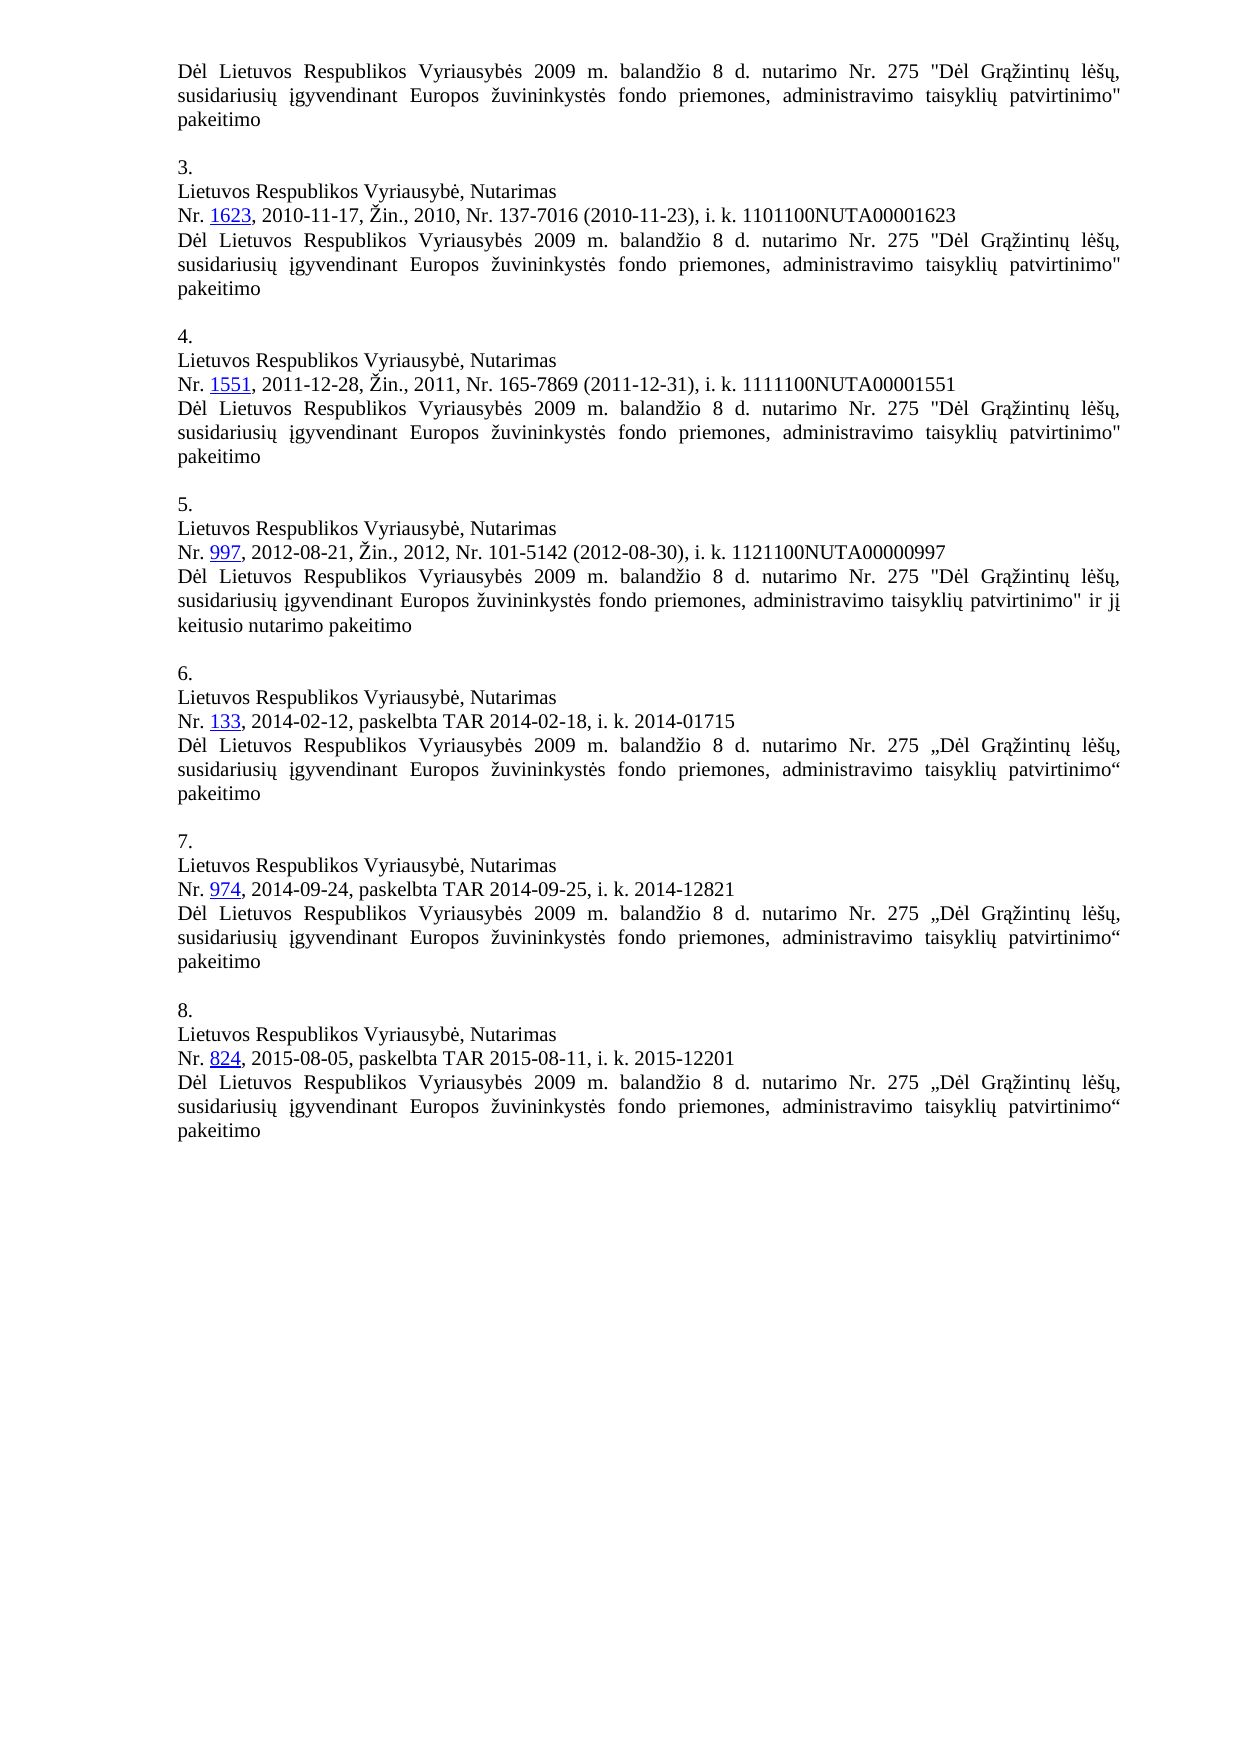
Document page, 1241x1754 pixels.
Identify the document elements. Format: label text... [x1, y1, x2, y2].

text Dėl Lietuvos Respublikos Vyriausybės 2009 m. balandžio 8 d. nutarimo Nr. 275 "Dėl Grąžintinų lėšų, susidariusių įgyvendinant Europos žuvininkystės fondo priemones, administravimo taisyklių patvirtinimo" ir jį keitusio nutarimo pakeitimo [177, 564, 1122, 637]
text Nr. 824, 2015-08-05, paskelbta TAR 2015-08-11, i. k. 2015-12201 [177, 1046, 1122, 1070]
text 7. [177, 829, 1122, 853]
text Lietuvos Respublikos Vyriausybė, Nutarimas [177, 853, 1122, 877]
text 8. [177, 997, 1122, 1022]
text Lietuvos Respublikos Vyriausybė, Nutarimas [177, 516, 1122, 540]
text 5. [177, 492, 1122, 516]
text Lietuvos Respublikos Vyriausybė, Nutarimas [177, 685, 1122, 709]
text Lietuvos Respublikos Vyriausybė, Nutarimas [177, 348, 1122, 372]
text Dėl Lietuvos Respublikos Vyriausybės 2009 m. balandžio 8 d. nutarimo Nr. 275 „Dėl Grąžintinų lėšų, susidariusių įgyvendinant Europos žuvininkystės fondo priemones, administravimo taisyklių patvirtinimo“ pakeitimo [177, 733, 1122, 805]
text Nr. 1551, 2011-12-28, Žin., 2011, Nr. 165-7869 (2011-12-31), i. k. 1111100NUTA00001551 [177, 372, 1122, 396]
text Nr. 997, 2012-08-21, Žin., 2012, Nr. 101-5142 (2012-08-30), i. k. 1121100NUTA00000997 [177, 540, 1122, 564]
text Lietuvos Respublikos Vyriausybė, Nutarimas [177, 1022, 1122, 1046]
text Dėl Lietuvos Respublikos Vyriausybės 2009 m. balandžio 8 d. nutarimo Nr. 275 "Dėl Grąžintinų lėšų, susidariusių įgyvendinant Europos žuvininkystės fondo priemones, administravimo taisyklių patvirtinimo" pakeitimo [177, 59, 1122, 131]
text Dėl Lietuvos Respublikos Vyriausybės 2009 m. balandžio 8 d. nutarimo Nr. 275 "Dėl Grąžintinų lėšų, susidariusių įgyvendinant Europos žuvininkystės fondo priemones, administravimo taisyklių patvirtinimo" pakeitimo [177, 396, 1122, 468]
text Nr. 1623, 2010-11-17, Žin., 2010, Nr. 137-7016 (2010-11-23), i. k. 1101100NUTA00001623 [177, 203, 1122, 227]
text Dėl Lietuvos Respublikos Vyriausybės 2009 m. balandžio 8 d. nutarimo Nr. 275 "Dėl Grąžintinų lėšų, susidariusių įgyvendinant Europos žuvininkystės fondo priemones, administravimo taisyklių patvirtinimo" pakeitimo [177, 227, 1122, 300]
text Dėl Lietuvos Respublikos Vyriausybės 2009 m. balandžio 8 d. nutarimo Nr. 275 „Dėl Grąžintinų lėšų, susidariusių įgyvendinant Europos žuvininkystės fondo priemones, administravimo taisyklių patvirtinimo“ pakeitimo [177, 1070, 1122, 1142]
text 6. [177, 661, 1122, 685]
text Dėl Lietuvos Respublikos Vyriausybės 2009 m. balandžio 8 d. nutarimo Nr. 275 „Dėl Grąžintinų lėšų, susidariusių įgyvendinant Europos žuvininkystės fondo priemones, administravimo taisyklių patvirtinimo“ pakeitimo [177, 901, 1122, 973]
text 4. [177, 324, 1122, 348]
text 3. [177, 155, 1122, 179]
text Nr. 133, 2014-02-12, paskelbta TAR 2014-02-18, i. k. 2014-01715 [177, 709, 1122, 733]
text Nr. 974, 2014-09-24, paskelbta TAR 2014-09-25, i. k. 2014-12821 [177, 877, 1122, 901]
text Lietuvos Respublikos Vyriausybė, Nutarimas [177, 179, 1122, 203]
